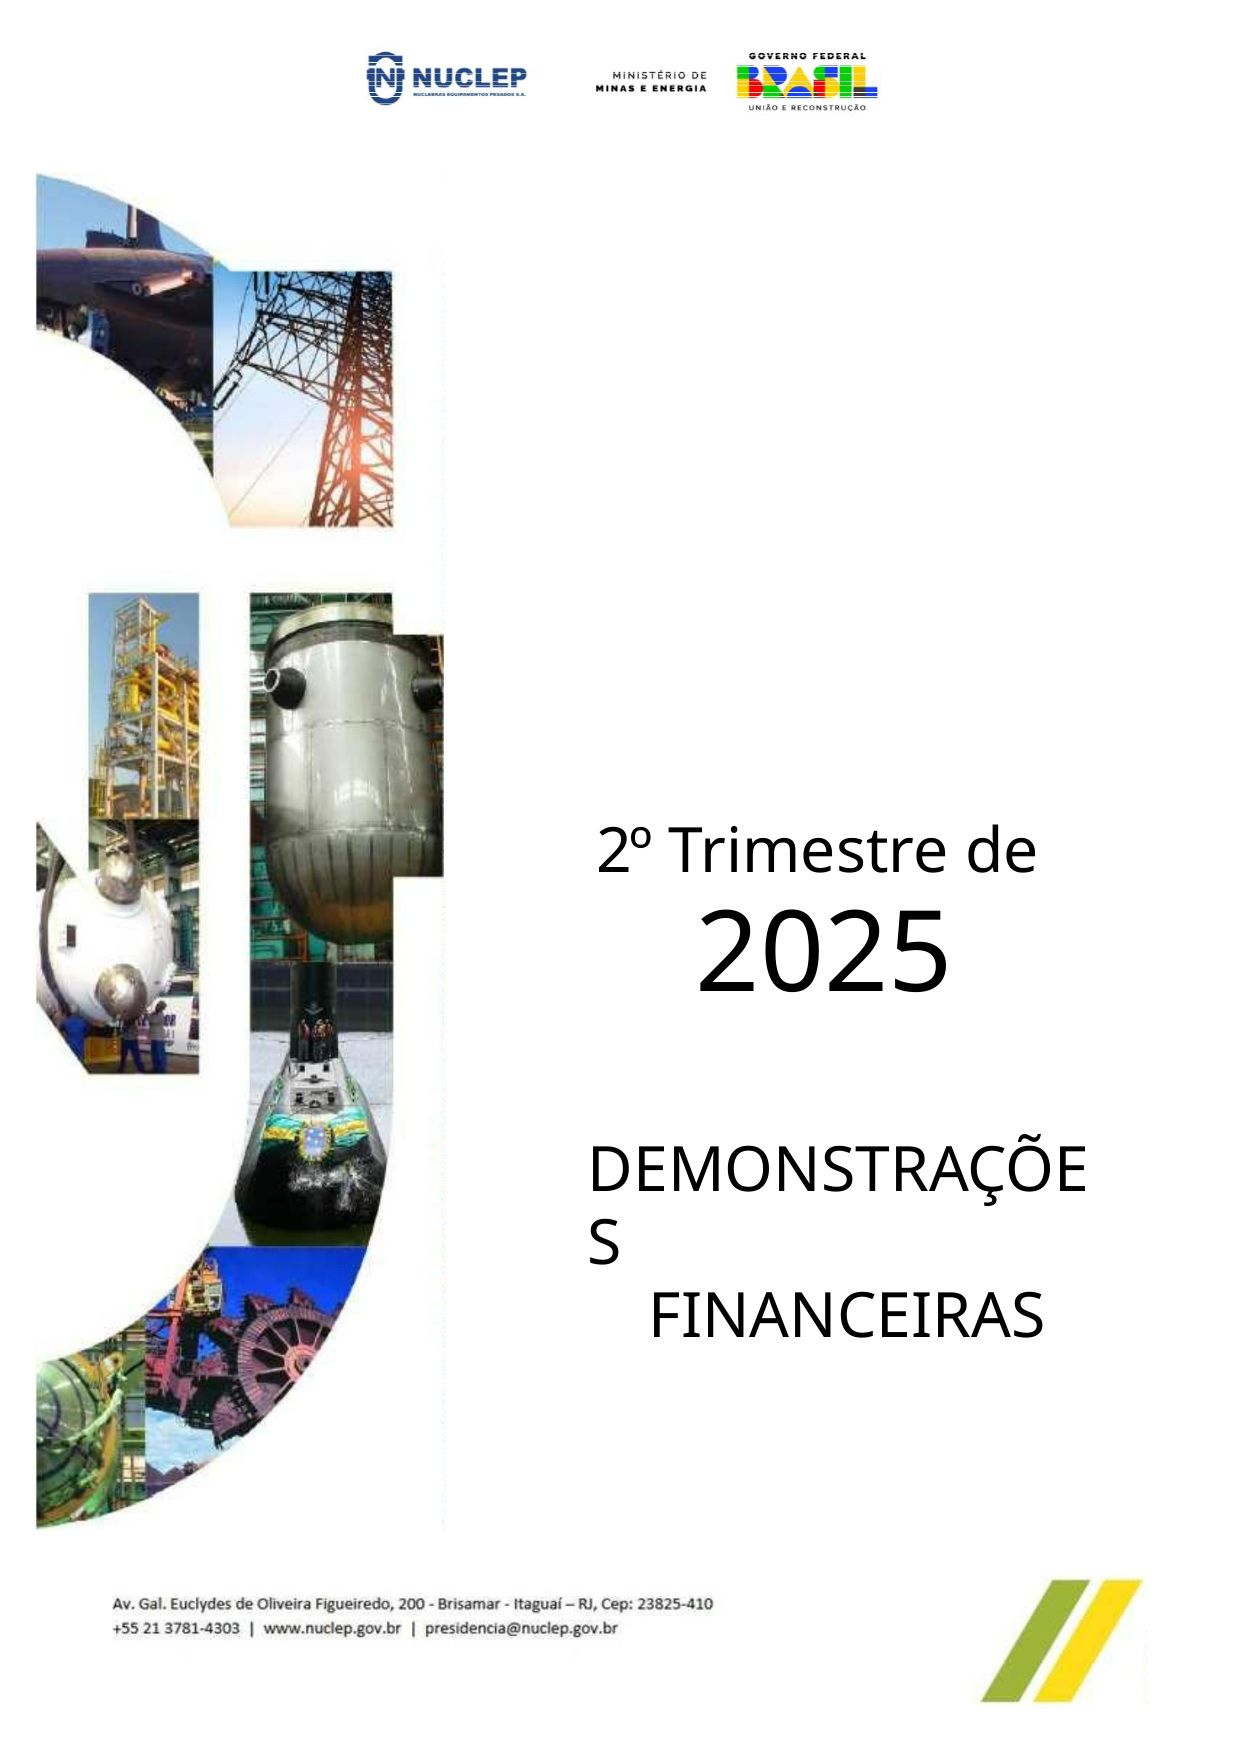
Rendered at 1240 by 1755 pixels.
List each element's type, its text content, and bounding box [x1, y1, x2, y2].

text 2025 [696, 887, 956, 1017]
text FINANCEIRAS [648, 1279, 1093, 1352]
text DEMONSTRAÇÕES [588, 1134, 1093, 1279]
text º Trimestre de [629, 814, 1056, 887]
text 2 [596, 814, 629, 887]
